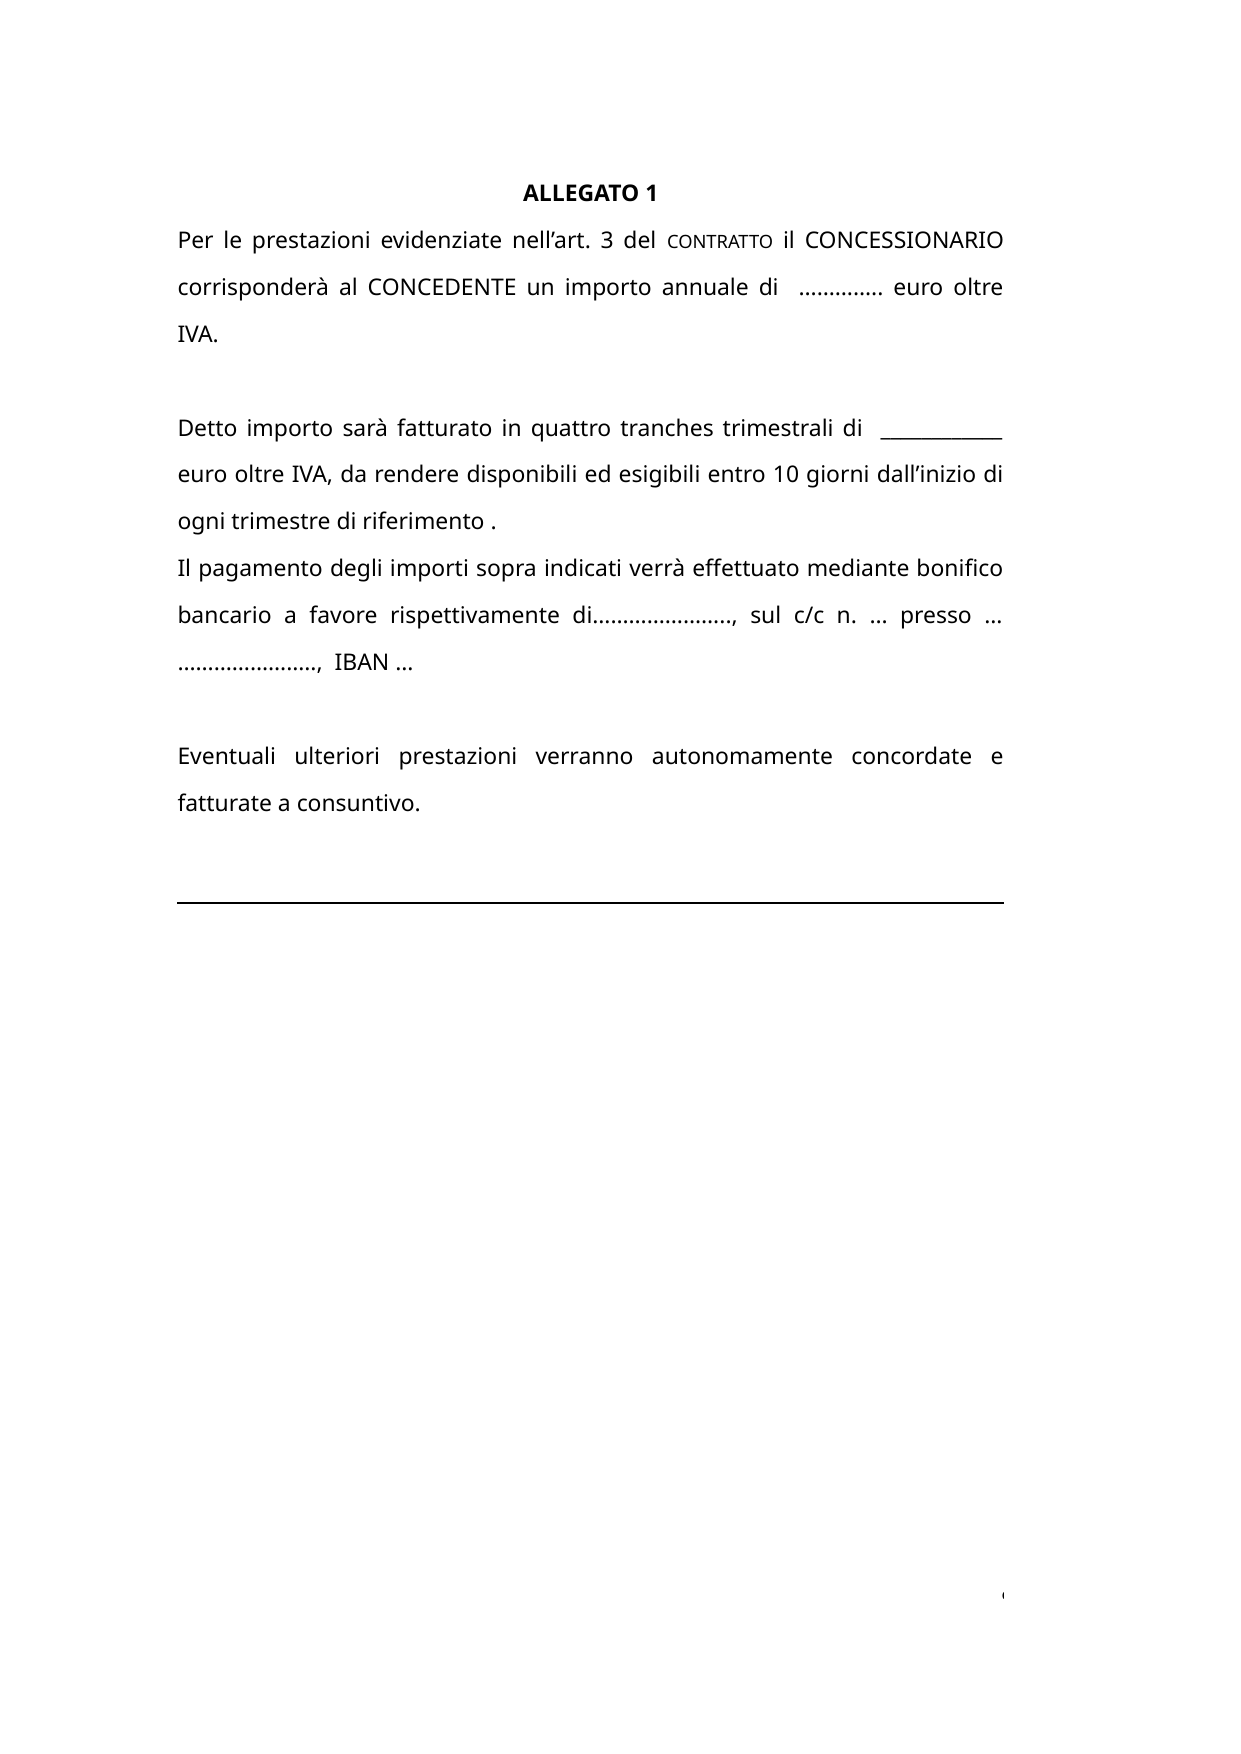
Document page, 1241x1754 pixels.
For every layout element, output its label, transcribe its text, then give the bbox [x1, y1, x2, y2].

text ALLEGATO 1 [177, 177, 1004, 208]
text Per le prestazioni evidenziate nell’art. 3 del contratto il CONCESSIONARIO corrisponderà al CONCEDENTE un importo annuale di ………….. euro oltre IVA. [177, 224, 1004, 349]
text Detto importo sarà fatturato in quattro tranches trimestrali di ____________ euro oltre IVA, da rendere disponibili ed esigibili entro 10 giorni dall’inizio di ogni trimestre di riferimento . [177, 412, 1004, 537]
text Eventuali ulteriori prestazioni verranno autonomamente concordate e fatturate a consuntivo. [177, 740, 1004, 818]
text Il pagamento degli importi sopra indicati verrà effettuato mediante bonifico bancario a favore rispettivamente di………………….., sul c/c n. … presso … ………………….., IBAN … [177, 552, 1004, 677]
